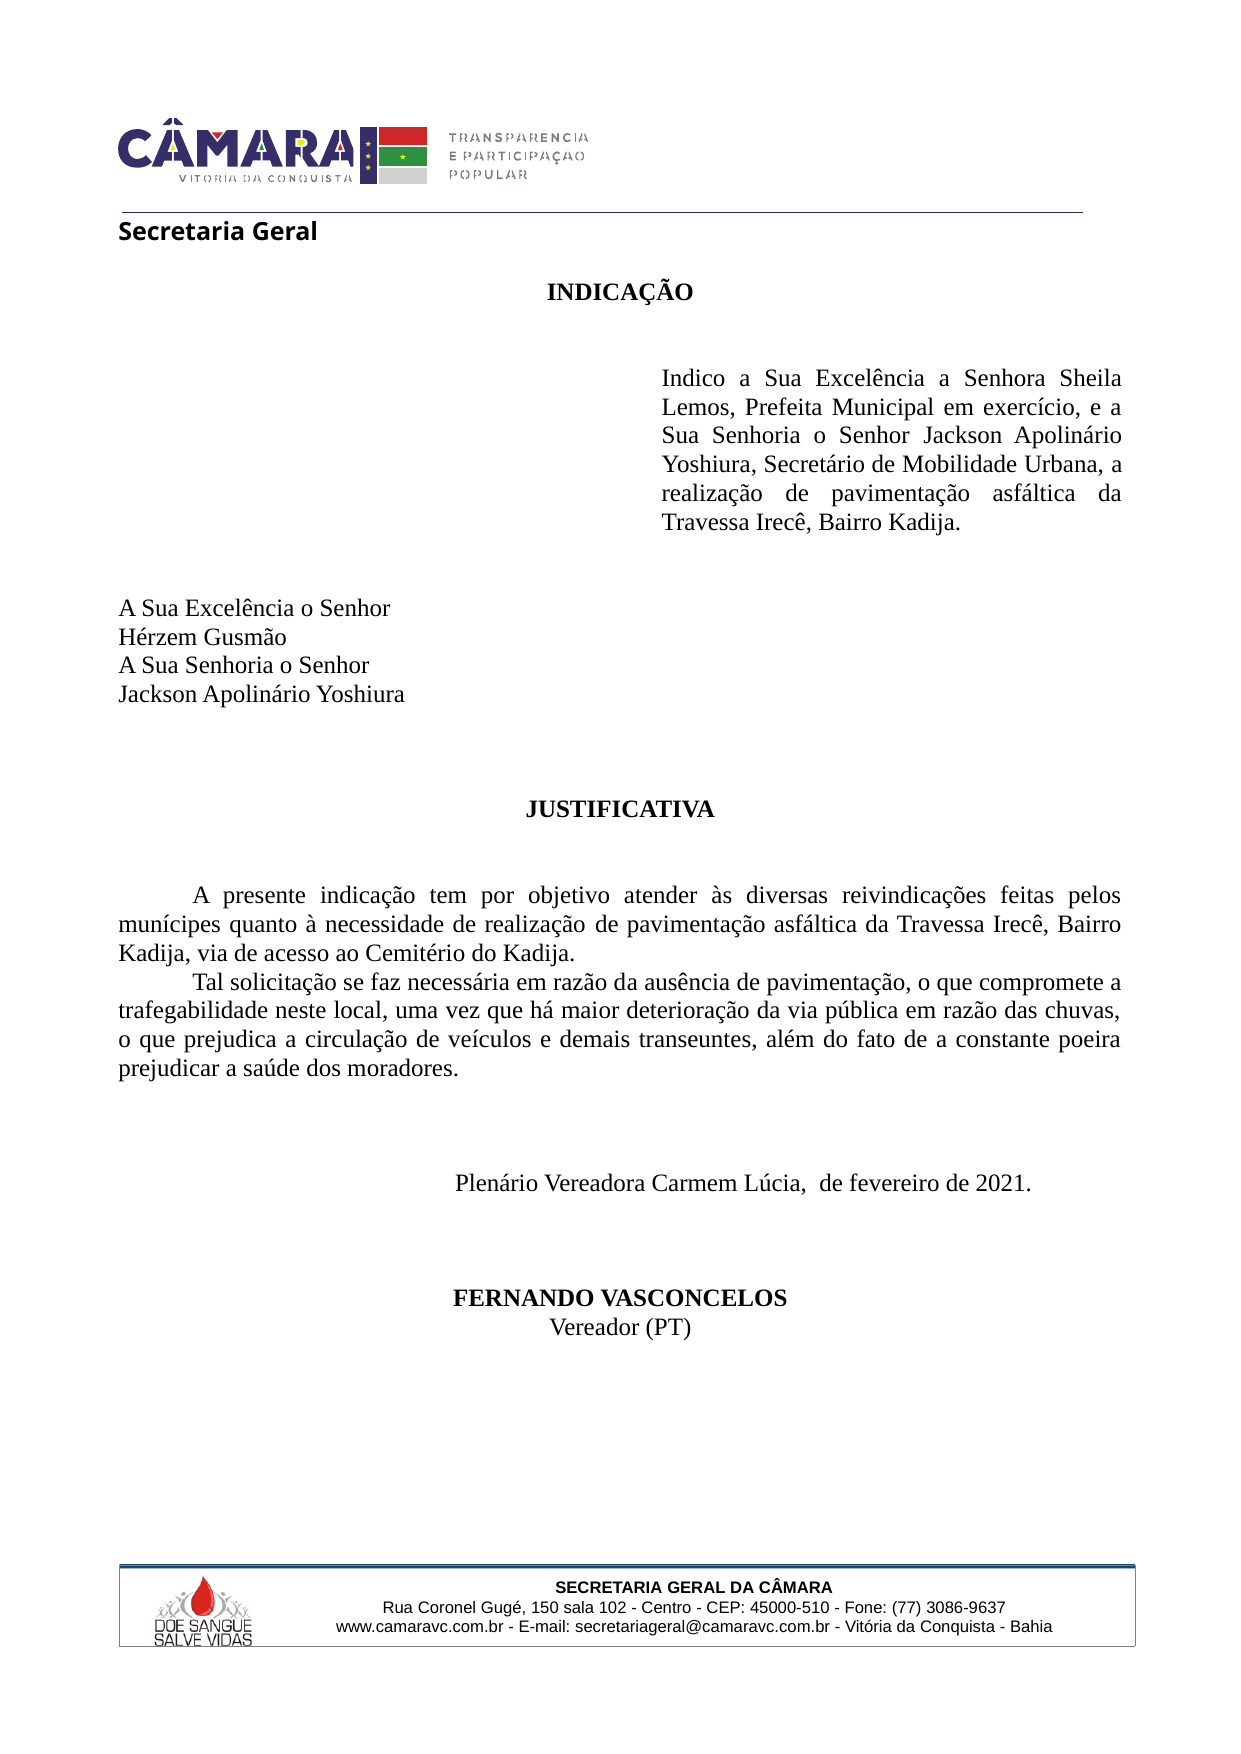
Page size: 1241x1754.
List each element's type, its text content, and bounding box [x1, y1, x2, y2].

text A presente indicação tem por objetivo atender às diversas reivindicações feitas pelos munícipes quanto à necessidade de realização de pavimentação asfáltica da Travessa Irecê, Bairro Kadija, via de acesso ao Cemitério do Kadija. [118, 880, 1122, 967]
text Plenário Vereadora Carmem Lúcia, de fevereiro de 2021. [455, 1168, 1122, 1197]
text Hérzem Gusmão [118, 622, 1122, 650]
text JUSTIFICATIVA [118, 794, 1122, 823]
text FERNANDO VASCONCELOS [118, 1283, 1122, 1312]
text A Sua Senhoria o Senhor [118, 650, 1122, 679]
text A Sua Excelência o Senhor [118, 593, 1122, 622]
text Vereador (PT) [118, 1312, 1122, 1340]
text INDICAÇÃO [118, 277, 1122, 305]
text Tal solicitação se faz necessária em razão da ausência de pavimentação, o que compromete a trafegabilidade neste local, uma vez que há maior deterioração da via pública em razão das chuvas, o que prejudica a circulação de veículos e demais transeuntes, além do fato de a constante poeira prejudicar a saúde dos moradores. [118, 967, 1122, 1082]
picture [120, 1566, 1135, 1646]
text Indico a Sua Excelência a Senhora Sheila Lemos, Prefeita Municipal em exercício, e a Sua Senhoria o Senhor Jackson Apolinário Yoshiura, Secretário de Mobilidade Urbana, a realização de pavimentação asfáltica da Travessa Irecê, Bairro Kadija. [661, 363, 1122, 535]
text Jackson Apolinário Yoshiura [118, 679, 1122, 708]
